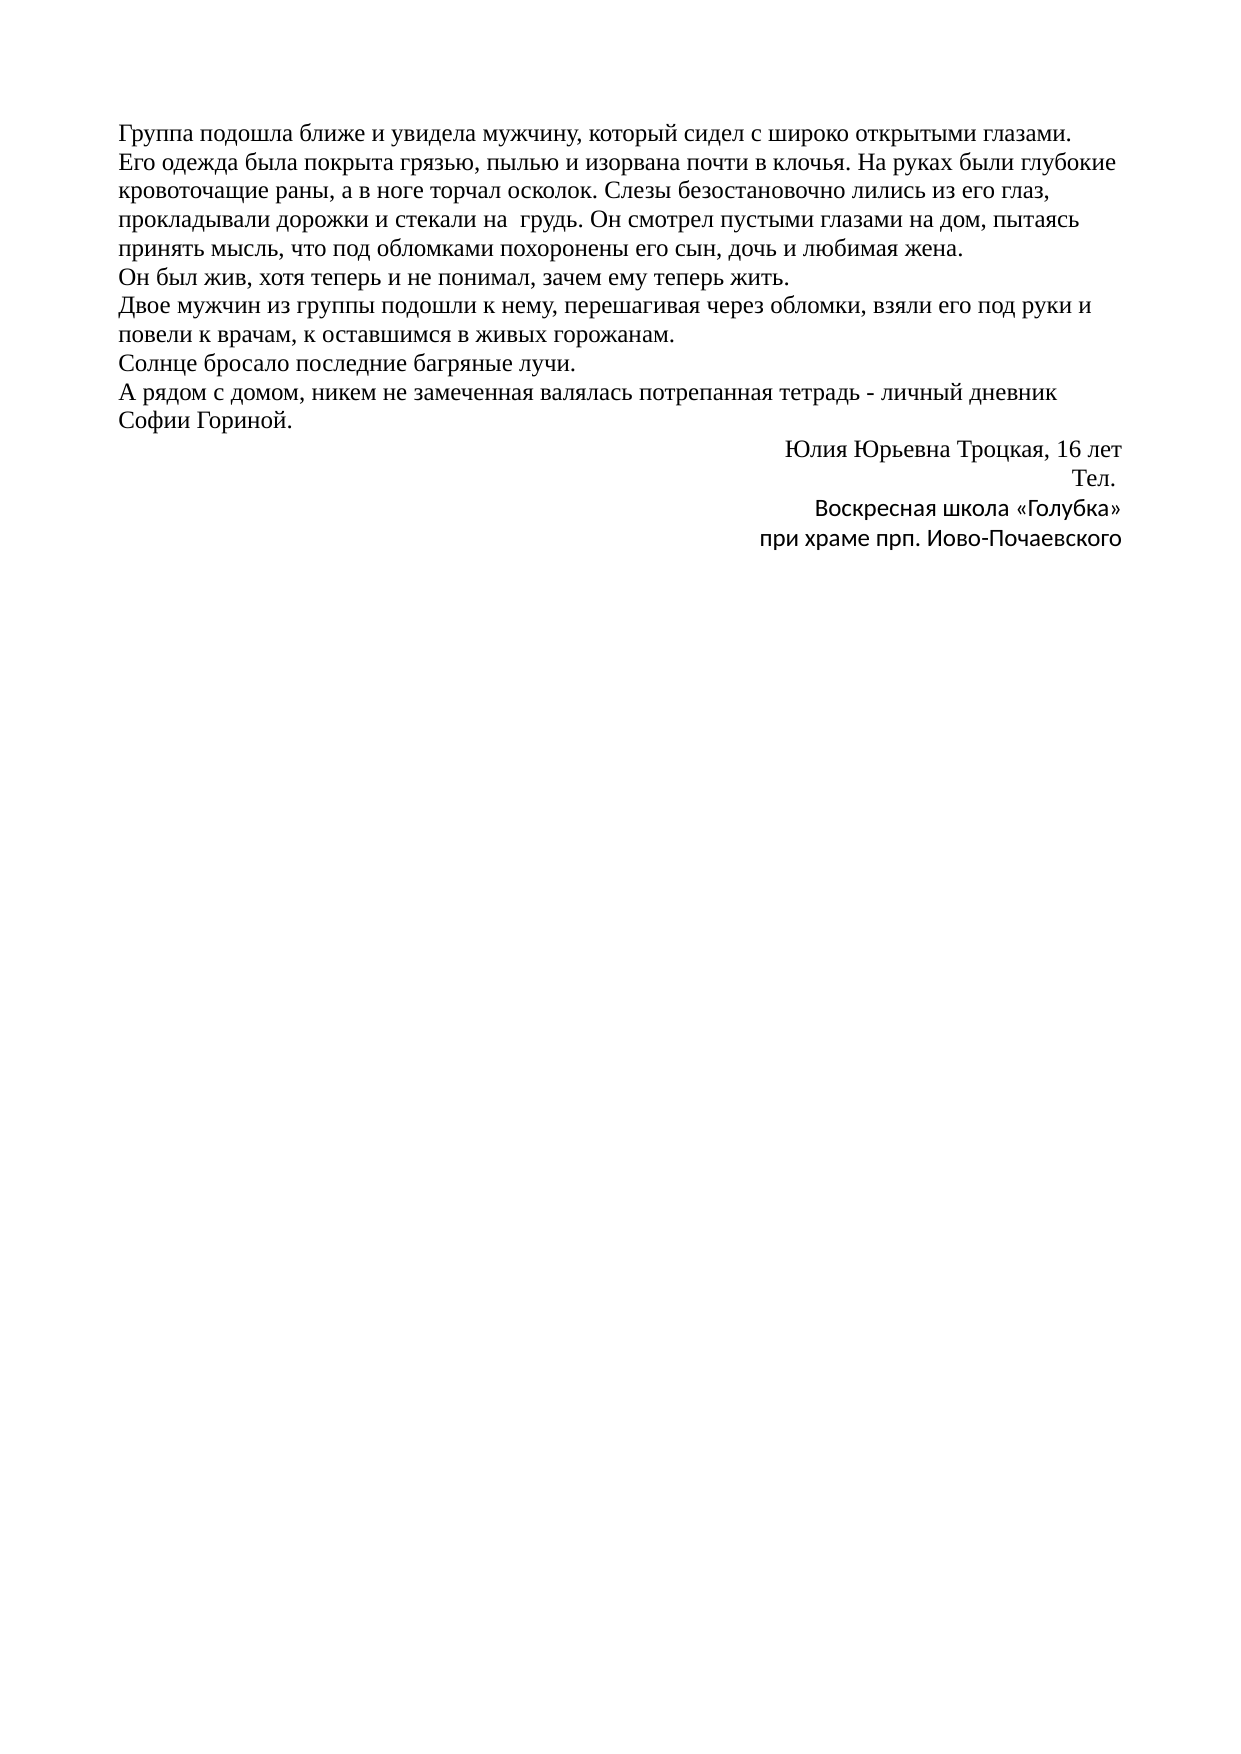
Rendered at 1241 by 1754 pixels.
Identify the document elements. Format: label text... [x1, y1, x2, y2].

text при храме прп. Иово-Почаевского [118, 522, 1122, 553]
text Группа подошла ближе и увидела мужчину, который сидел с широко открытыми глазами. Его одежда была покрыта грязью, пылью и изорвана почти в клочья. На руках были глубокие кровоточащие раны, а в ноге торчал осколок. Слезы безостановочно лились из его глаз, прокладывали дорожки и стекали на грудь. Он смотрел пустыми глазами на дом, пытаясь принять мысль, что под обломками похоронены его сын, дочь и любимая жена. [118, 118, 1122, 262]
text А рядом с домом, никем не замеченная валялась потрепанная тетрадь - личный дневник Софии Гориной. [118, 377, 1122, 434]
text Юлия Юрьевна Троцкая, 16 лет [118, 434, 1122, 463]
text Он был жив, хотя теперь и не понимал, зачем ему теперь жить. [118, 262, 1122, 291]
text Солнце бросало последние багряные лучи. [118, 348, 1122, 377]
text Воскресная школа «Голубка» [118, 492, 1122, 522]
text Двое мужчин из группы подошли к нему, перешагивая через обломки, взяли его под руки и повели к врачам, к оставшимся в живых горожанам. [118, 291, 1122, 348]
text Тел. [118, 463, 1122, 492]
